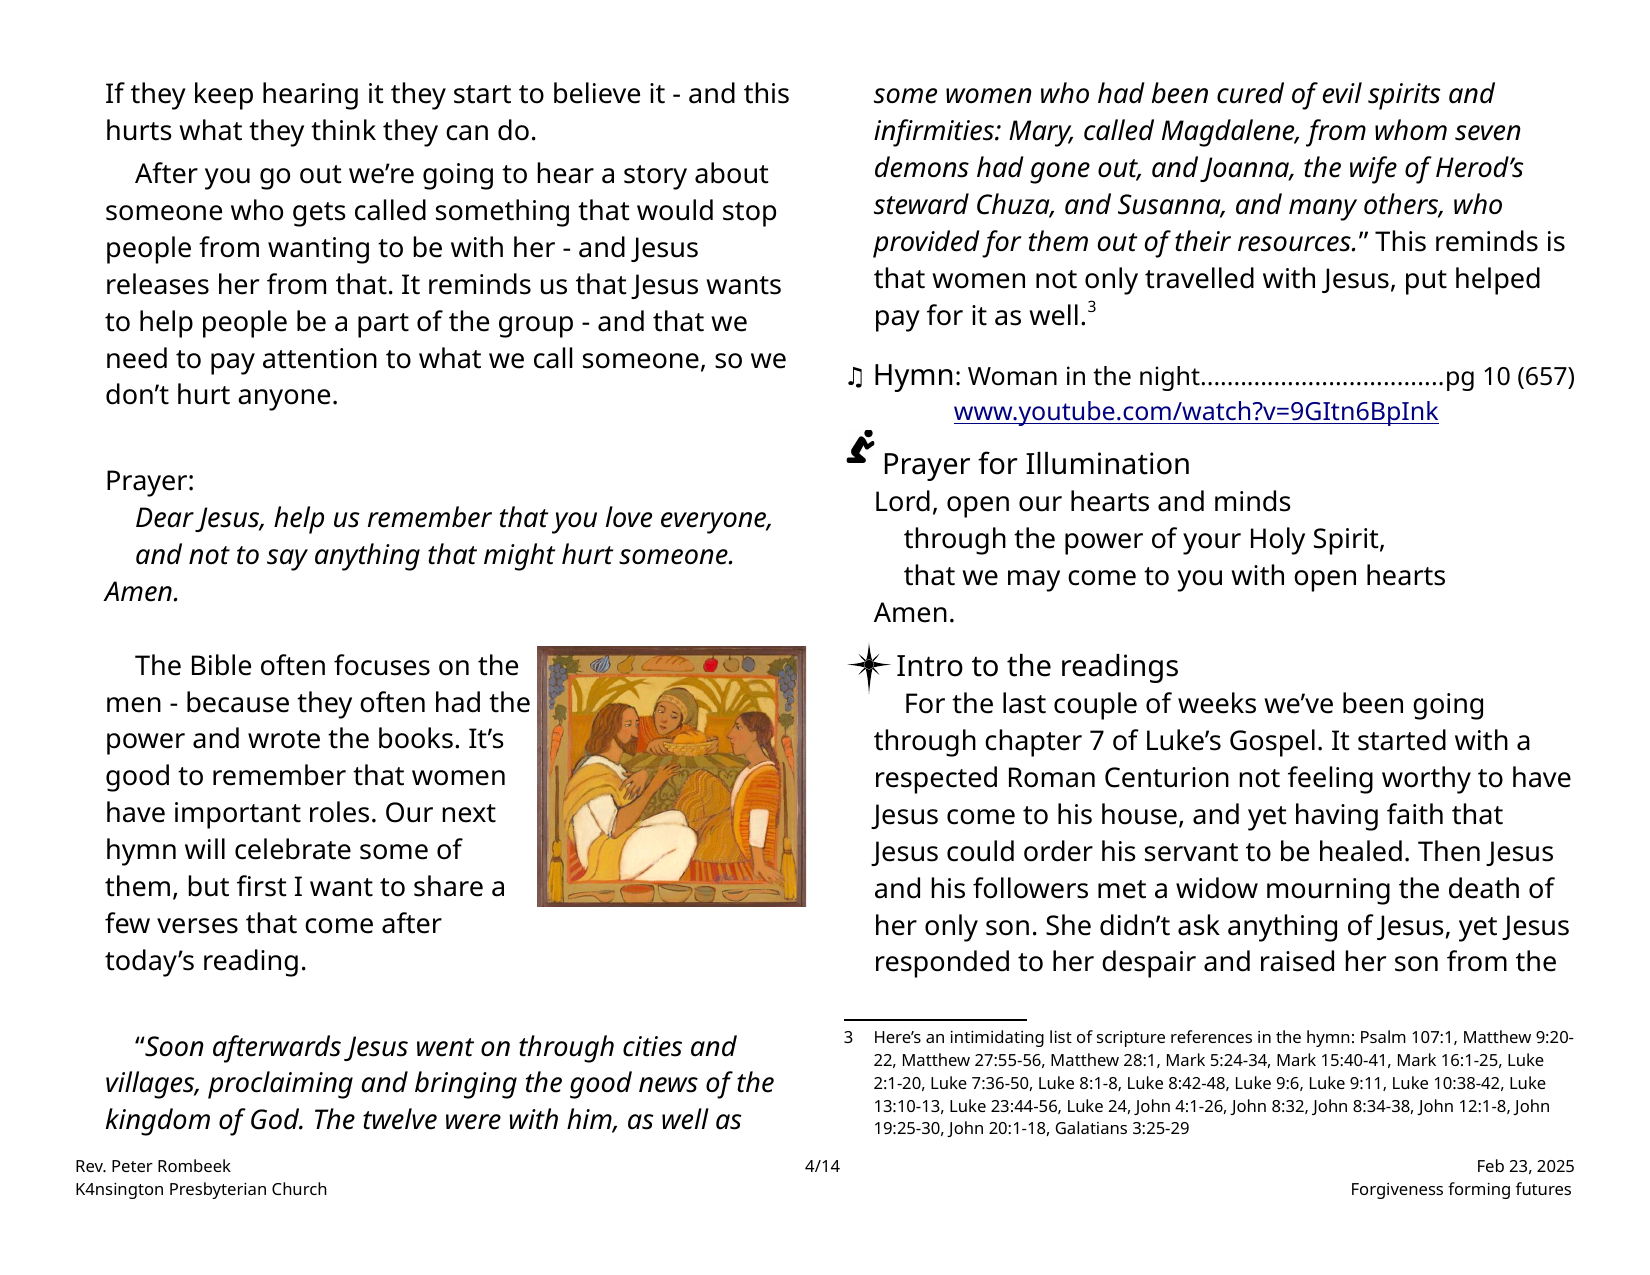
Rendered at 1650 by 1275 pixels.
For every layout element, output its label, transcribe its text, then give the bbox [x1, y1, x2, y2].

text that we may come to you with open hearts [874, 556, 1575, 593]
picture [846, 430, 875, 463]
text After you go out we’re going to hear a story about someone who gets called something that would stop people from wanting to be with her - and Jesus releases her from that. It reminds us that Jesus wants to help people be a part of the group - and that we need to pay attention to what we call someone, so we don’t hurt anyone. [105, 155, 806, 413]
text Dear Jesus, help us remember that you love everyone, and not to say anything that might hurt someone. [105, 499, 806, 572]
subtitle Intro to the readings [870, 645, 1575, 685]
text “Soon afterwards Jesus went on through cities and villages, proclaiming and bringing the good news of the kingdom of God. The twelve were with him, as well as [105, 1027, 806, 1138]
subtitle ♫ Hymn: Woman in the night pg 10 (657) www.youtube.com/watch?v=9GItn6BpInk [844, 354, 1575, 428]
text Here’s an intimidating list of scripture references in the hymn: Psalm 107:1, Matthew 9:20-22, Matthew 27:55-56, Matthew 28:1, Mark 5:24-34, Mark 15:40-41, Mark 16:1-25, Luke 2:1-20, Luke 7:36-50, Luke 8:1-8, Luke 8:42-48, Luke 9:6, Luke 9:11, Luke 10:38-42, Luke 13:10-13, Luke 23:44-56, Luke 24, John 4:1-26, John 8:32, John 8:34-38, John 12:1-8, John 19:25-30, John 20:1-18, Galatians 3:25-29 [844, 1026, 1575, 1139]
text Lord, open our hearts and minds [874, 483, 1575, 519]
text Amen. [874, 593, 1575, 630]
text The Bible often focuses on the men - because they often had the power and wrote the books. It’s good to remember that women have important roles. Our next hymn will celebrate some of them, but first I want to share a few verses that come after today’s reading. [105, 646, 806, 978]
subtitle Prayer for Illumination [844, 443, 1575, 483]
text some women who had been cured of evil spirits and infirmities: Mary, called Magdalene, from whom seven demons had gone out, and Joanna, the wife of Herod’s steward Chuza, and Susanna, and many others, who provided for them out of their resources.” This reminds is that women not only travelled with Jesus, put helped pay for it as well. [874, 75, 1575, 333]
text If they keep hearing it they start to believe it - and this hurts what they think they can do. [105, 75, 806, 149]
text through the power of your Holy Spirit, [874, 519, 1575, 556]
subtitle [844, 645, 868, 685]
text Prayer: [105, 462, 806, 499]
text Amen. [105, 572, 806, 609]
text For the last couple of weeks we’ve been going through chapter 7 of Luke’s Gospel. It started with a respected Roman Centurion not feeling worthy to have Jesus come to his house, and yet having faith that Jesus could order his servant to be healed. Then Jesus and his followers met a widow mourning the death of her only son. She didn’t ask anything of Jesus, yet Jesus responded to her despair and raised her son from the [874, 685, 1575, 980]
